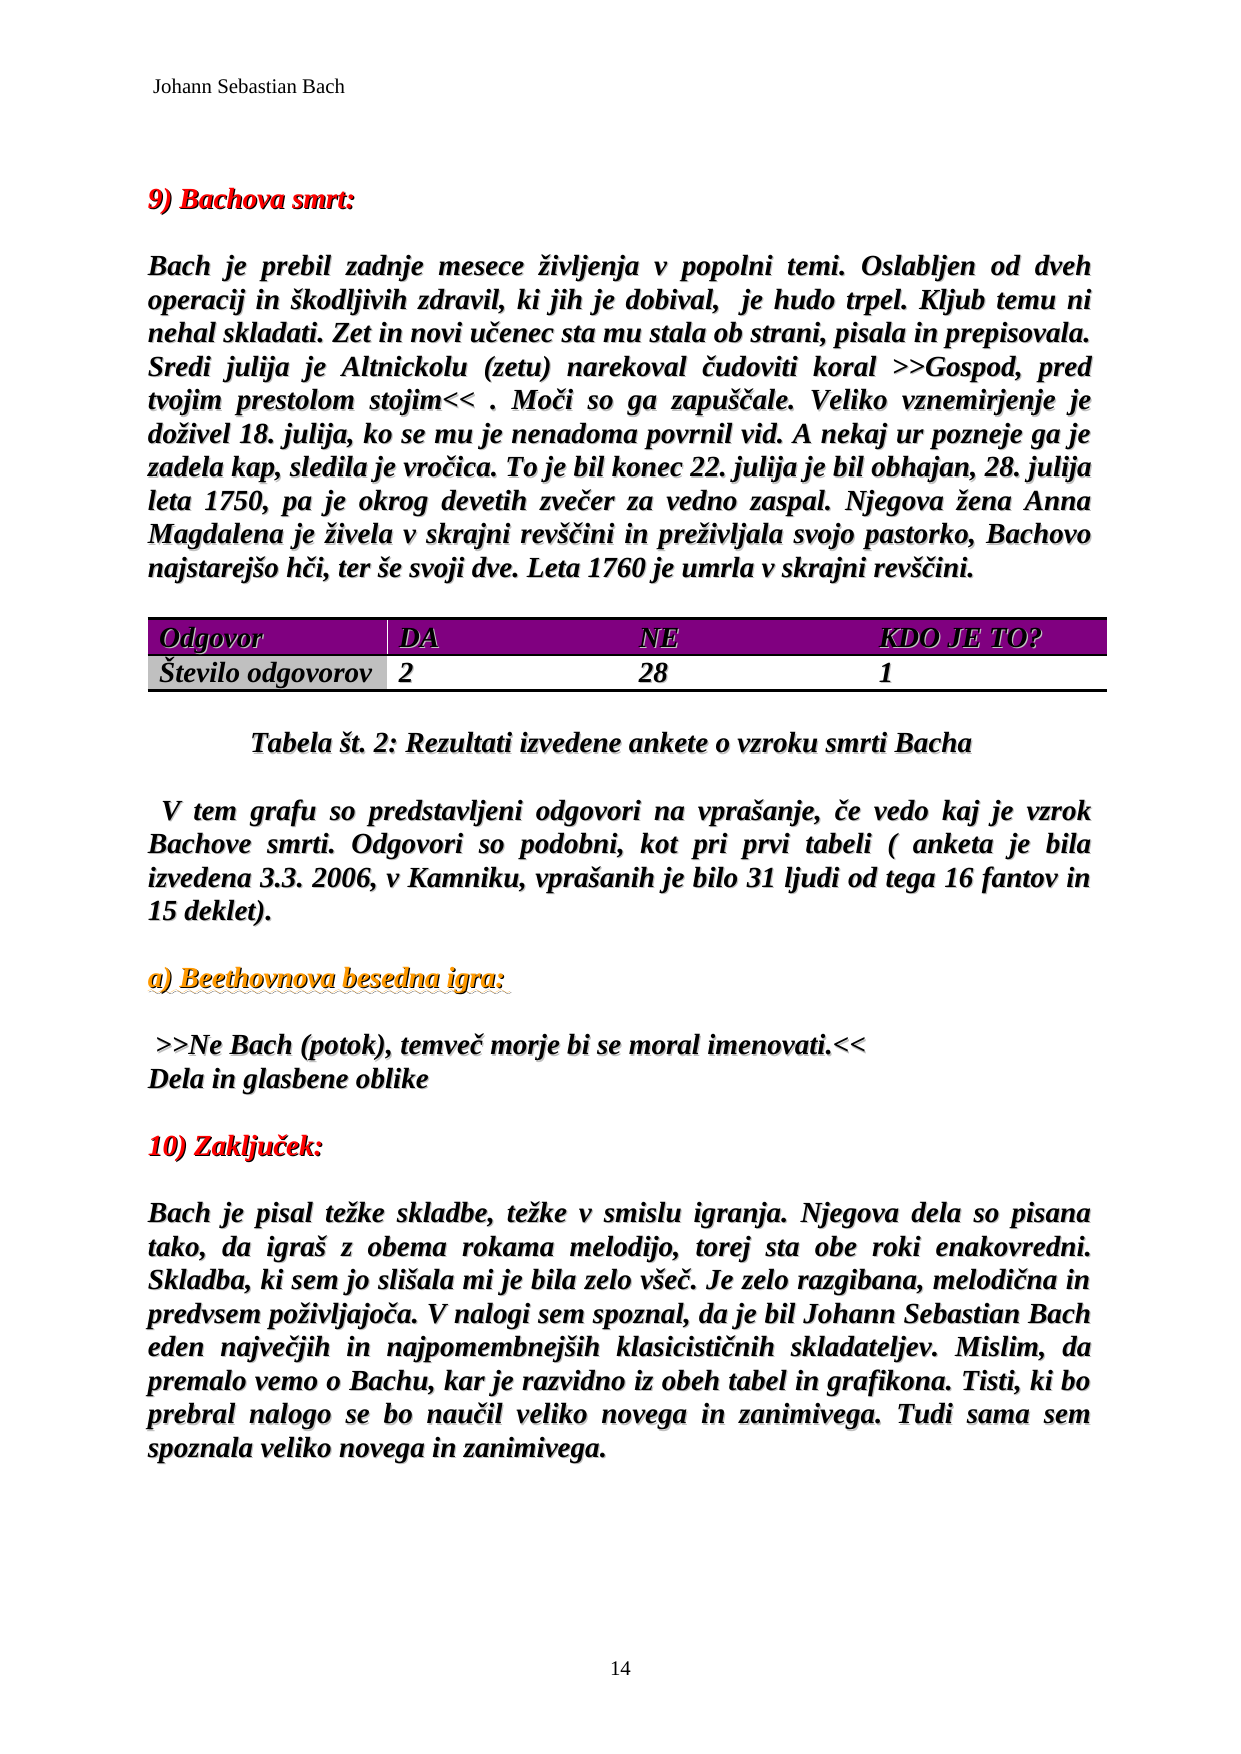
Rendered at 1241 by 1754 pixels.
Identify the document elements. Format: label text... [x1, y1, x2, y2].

table_cell 1 [867, 656, 1107, 689]
table_cell Število odgovorov [148, 656, 387, 689]
table_header KDO JE TO? [867, 620, 1107, 654]
table_header DA [388, 620, 627, 654]
table_header Odgovor [148, 620, 387, 654]
subtitle 10) Zaključek: [148, 1128, 1093, 1162]
table_cell 2 [388, 656, 627, 689]
text Tabela št. 2: Rezultati izvedene ankete o vzroku smrti Bacha [148, 726, 1093, 759]
table_header NE [627, 620, 867, 654]
text Bach je pisal težke skladbe, težke v smislu igranja. Njegova dela so pisana tako, da igraš z obema rokama melodijo, torej sta obe roki enakovredni. Skladba, ki sem jo slišala mi je bila zelo všeč. Je zelo razgibana, melodična in predvsem poživljajoča. V nalogi sem spoznal, da je bil Johann Sebastian Bach eden največjih in najpomembnejših klasicističnih skladateljev. Mislim, da premalo vemo o Bachu, kar je razvidno iz obeh tabel in grafikona. Tisti, ki bo prebral nalogo se bo naučil veliko novega in zanimivega. Tudi sama sem spoznala veliko novega in zanimivega. [148, 1195, 1093, 1463]
subtitle Dela in glasbene oblike [148, 1061, 1093, 1094]
table_cell 28 [627, 656, 867, 689]
text >>Ne Bach (potok), temveč morje bi se moral imenovati.<< [148, 1027, 1093, 1061]
text V tem grafu so predstavljeni odgovori na vprašanje, če vedo kaj je vzrok Bachove smrti. Odgovori so podobni, kot pri prvi tabeli ( anketa je bila izvedena 3.3. 2006, v Kamniku, vprašanih je bilo 31 ljudi od tega 16 fantov in 15 deklet). [148, 793, 1093, 927]
subtitle 9) Bachova smrt: [148, 181, 1093, 215]
text Bach je prebil zadnje mesece življenja v popolni temi. Oslabljen od dveh operacij in škodljivih zdravil, ki jih je dobival, je hudo trpel. Kljub temu ni nehal skladati. Zet in novi učenec sta mu stala ob strani, pisala in prepisovala. Sredi julija je Altnickolu (zetu) narekoval čudoviti koral >>Gospod, pred tvojim prestolom stojim<< . Moči so ga zapuščale. Veliko vznemirjenje je doživel 18. julija, ko se mu je nenadoma povrnil vid. A nekaj ur pozneje ga je zadela kap, sledila je vročica. To je bil konec 22. julija je bil obhajan, 28. julija leta 1750, pa je okrog devetih zvečer za vedno zaspal. Njegova žena Anna Magdalena je živela v skrajni revščini in preživljala svojo pastorko, Bachovo najstarejšo hči, ter še svoji dve. Leta 1760 je umrla v skrajni revščini. [148, 248, 1093, 584]
subtitle a) Beethovnova besedna igra: [148, 960, 1093, 994]
